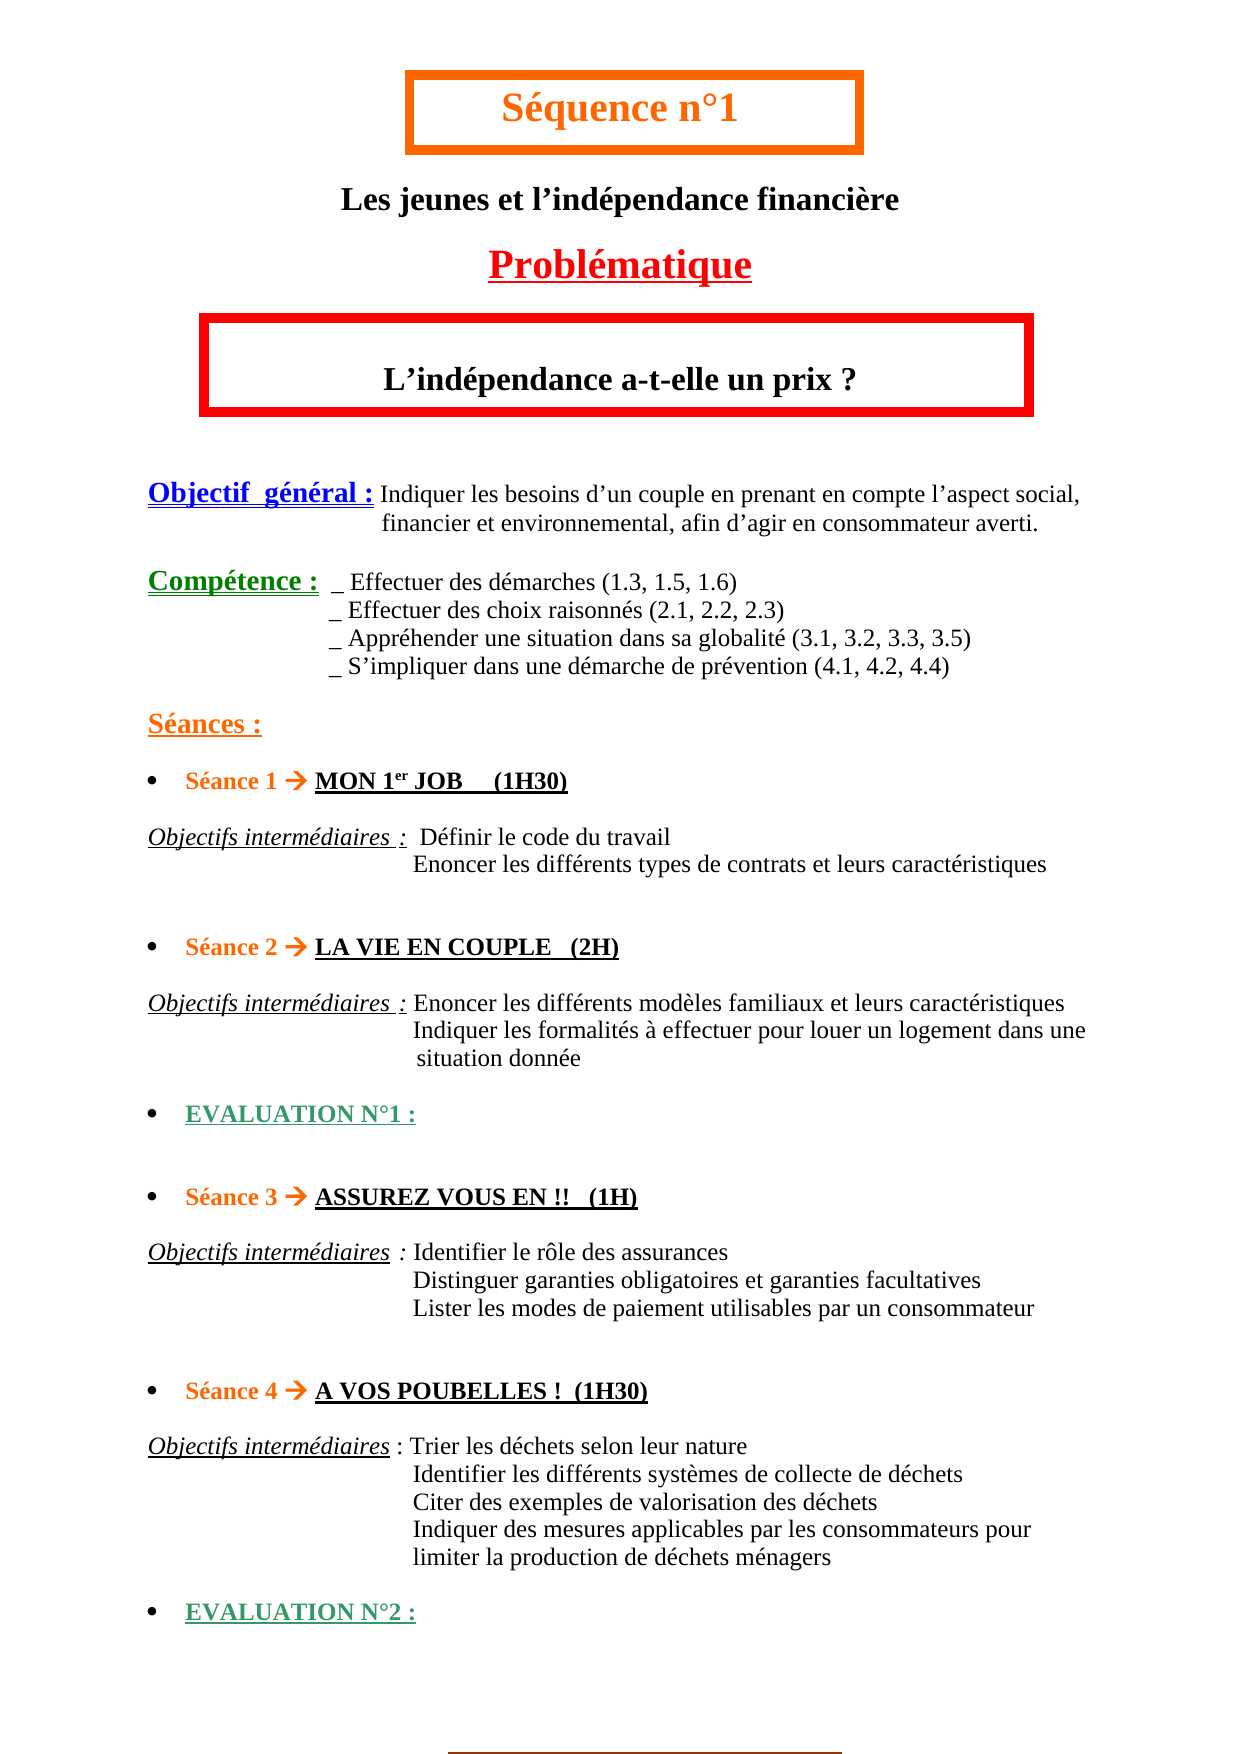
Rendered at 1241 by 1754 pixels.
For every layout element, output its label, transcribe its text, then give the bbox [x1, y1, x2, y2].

text L’indépendance a-t-elle un prix ? [209, 361, 1024, 398]
text Indiquer les formalités à effectuer pour louer un logement dans une [369, 1017, 1092, 1044]
text Indiquer des mesures applicables par les consommateurs pour limiter la production de déchets ménagers [413, 1515, 1092, 1571]
text [1034, 361, 1092, 398]
list EVALUATION N°1 : [148, 1100, 1092, 1127]
text Citer des exemples de valorisation des déchets [413, 1488, 1092, 1515]
text [148, 361, 199, 398]
list Séance 2  LA VIE EN COUPLE (2H) [148, 933, 1092, 961]
text Objectifs intermédiaires : Enoncer les différents modèles familiaux et leurs caractéristiques [148, 989, 1092, 1017]
list Séance 1  MON 1er JOB (1H30) [148, 767, 1092, 795]
list Séance 3  ASSUREZ VOUS EN !! (1H) [148, 1183, 1092, 1211]
text Séquence n°1 [148, 84, 405, 130]
list Séance 4  A VOS POUBELLES ! (1H30) [148, 1377, 1122, 1404]
text financier et environnemental, afin d’agir en consommateur averti. [295, 509, 1092, 536]
text Problématique [148, 241, 1092, 287]
text _ Effectuer des choix raisonnés (2.1, 2.2, 2.3) [148, 596, 1092, 624]
text Séances : [148, 707, 1092, 739]
text _ Appréhender une situation dans sa globalité (3.1, 3.2, 3.3, 3.5) [148, 624, 1092, 652]
text Objectif général : Indiquer les besoins d’un couple en prenant en compte l’aspect social, [148, 476, 1092, 509]
text Enoncer les différents types de contrats et leurs caractéristiques [369, 850, 1092, 878]
text Objectifs intermédiaires : Trier les déchets selon leur nature [148, 1432, 1092, 1460]
text _ S’impliquer dans une démarche de prévention (4.1, 4.2, 4.4) [148, 652, 1092, 679]
text Compétence : _ Effectuer des démarches (1.3, 1.5, 1.6) [148, 564, 1092, 596]
list EVALUATION N°2 : [148, 1598, 1092, 1626]
text Distinguer garanties obligatoires et garanties facultatives [369, 1266, 1092, 1294]
text situation donnée [148, 1044, 1092, 1072]
text Objectifs intermédiaires : Identifier le rôle des assurances [148, 1238, 1092, 1266]
text Les jeunes et l’indépendance financière [148, 181, 1092, 218]
text r [148, 287, 1092, 315]
text Identifier les différents systèmes de collecte de déchets [413, 1460, 1092, 1488]
text Séquence n°1 [864, 84, 1092, 130]
text Objectifs intermédiaires : Définir le code du travail [148, 823, 1092, 850]
text Lister les modes de paiement utilisables par un consommateur [369, 1294, 1092, 1321]
